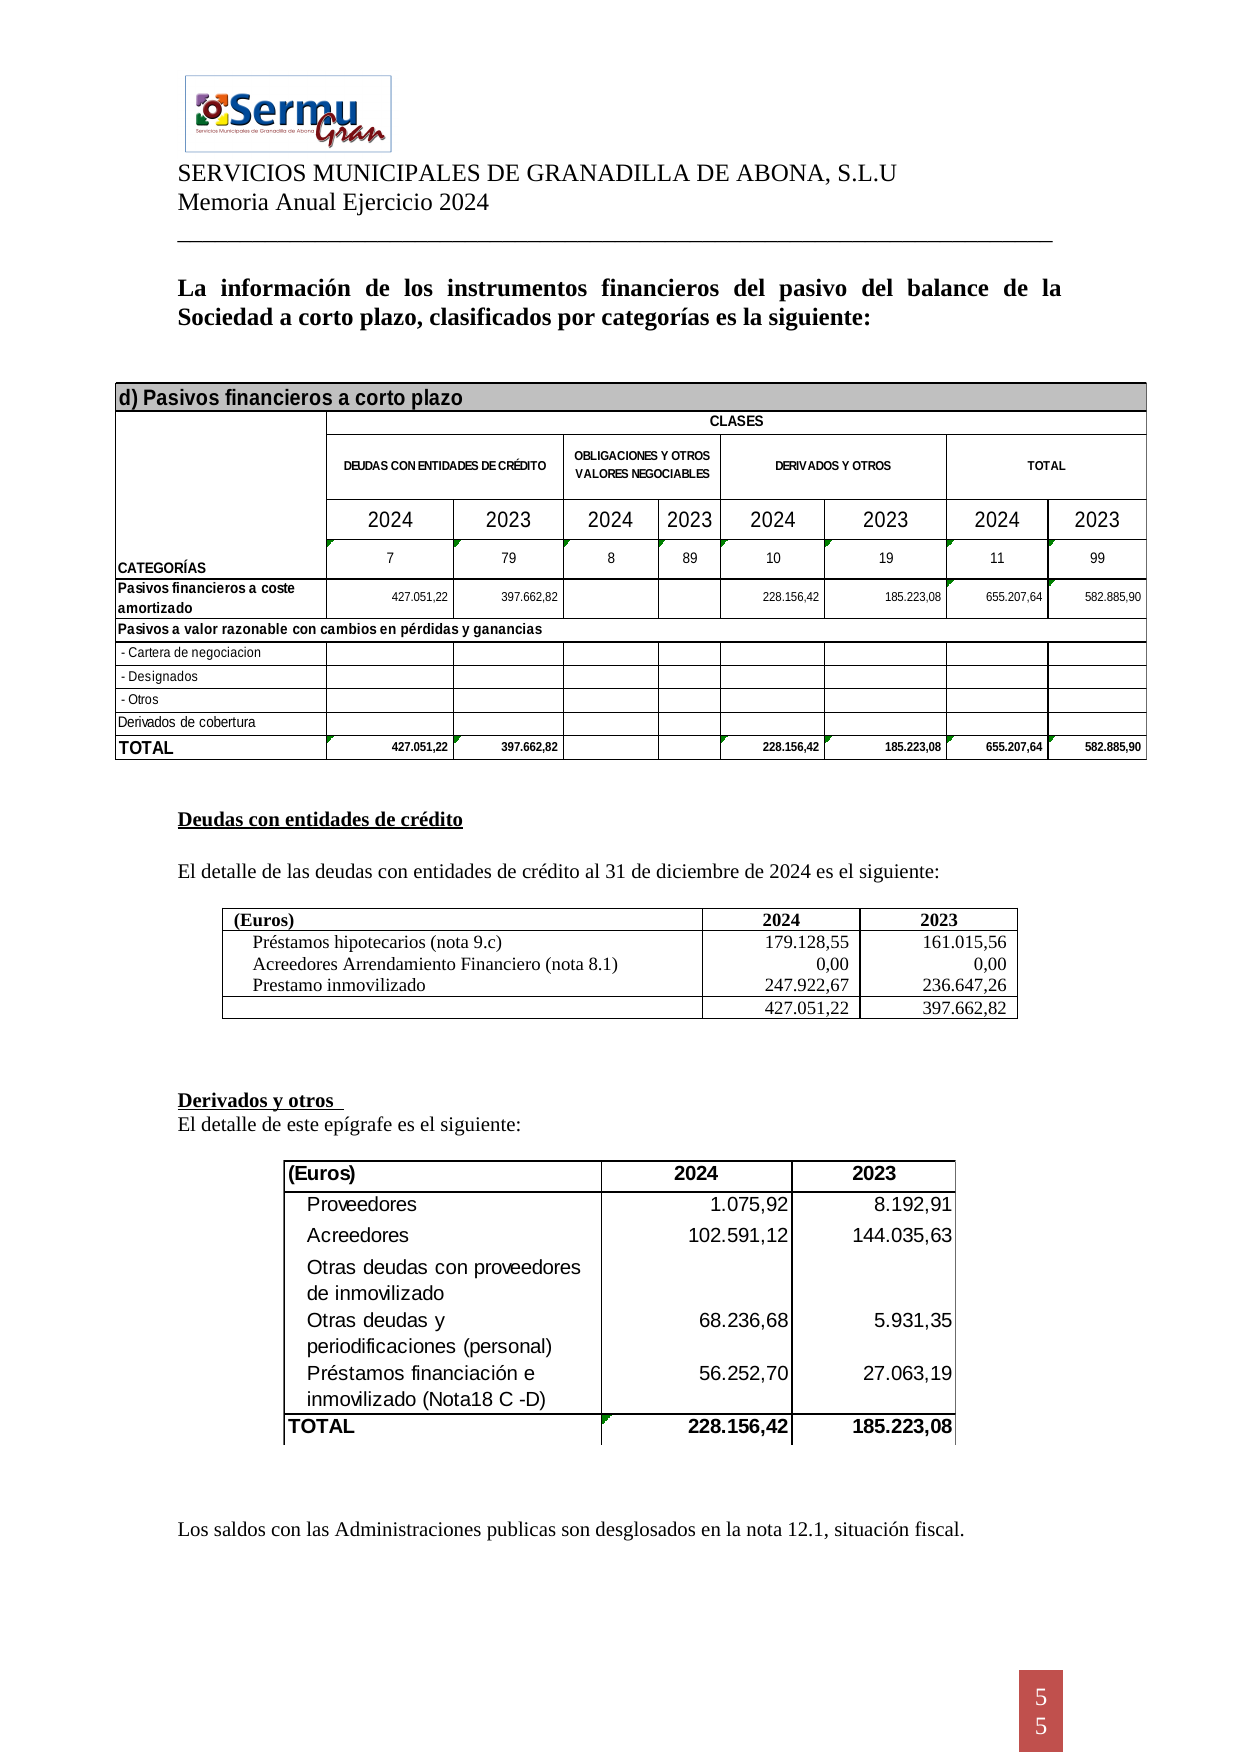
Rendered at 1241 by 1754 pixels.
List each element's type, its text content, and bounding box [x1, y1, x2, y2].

text La información de los instrumentos financieros del pasivo del balance de la Sociedad a corto plazo, clasificados por categorías es la siguiente: [177, 273, 1063, 331]
table_cell 179.128,55 0,00 247.922,67 [703, 931, 859, 996]
table_cell Préstamos hipotecarios (nota 9.c) Acreedores Arrendamiento Financiero (nota 8.1) Prestamo inmovilizado [223, 931, 702, 996]
table_header 2023 [861, 909, 1017, 930]
table_cell 427.051,22 [703, 997, 859, 1018]
table_header 2024 [703, 909, 859, 930]
subtitle Derivados y otros [177, 1088, 1063, 1112]
table_cell 161.015,56 0,00 236.647,26 [861, 931, 1017, 996]
subtitle Deudas con entidades de crédito [177, 806, 1063, 831]
text El detalle de las deudas con entidades de crédito al 31 de diciembre de 2024 es el siguiente: [177, 859, 1063, 883]
text Los saldos con las Administraciones publicas son desglosados en la nota 12.1, situación fiscal. [177, 1517, 1063, 1541]
table_cell [223, 997, 702, 1018]
table_cell 397.662,82 [861, 997, 1017, 1018]
table_header (Euros) [223, 909, 702, 930]
text El detalle de este epígrafe es el siguiente: [177, 1112, 1063, 1136]
picture [177, 70, 399, 159]
